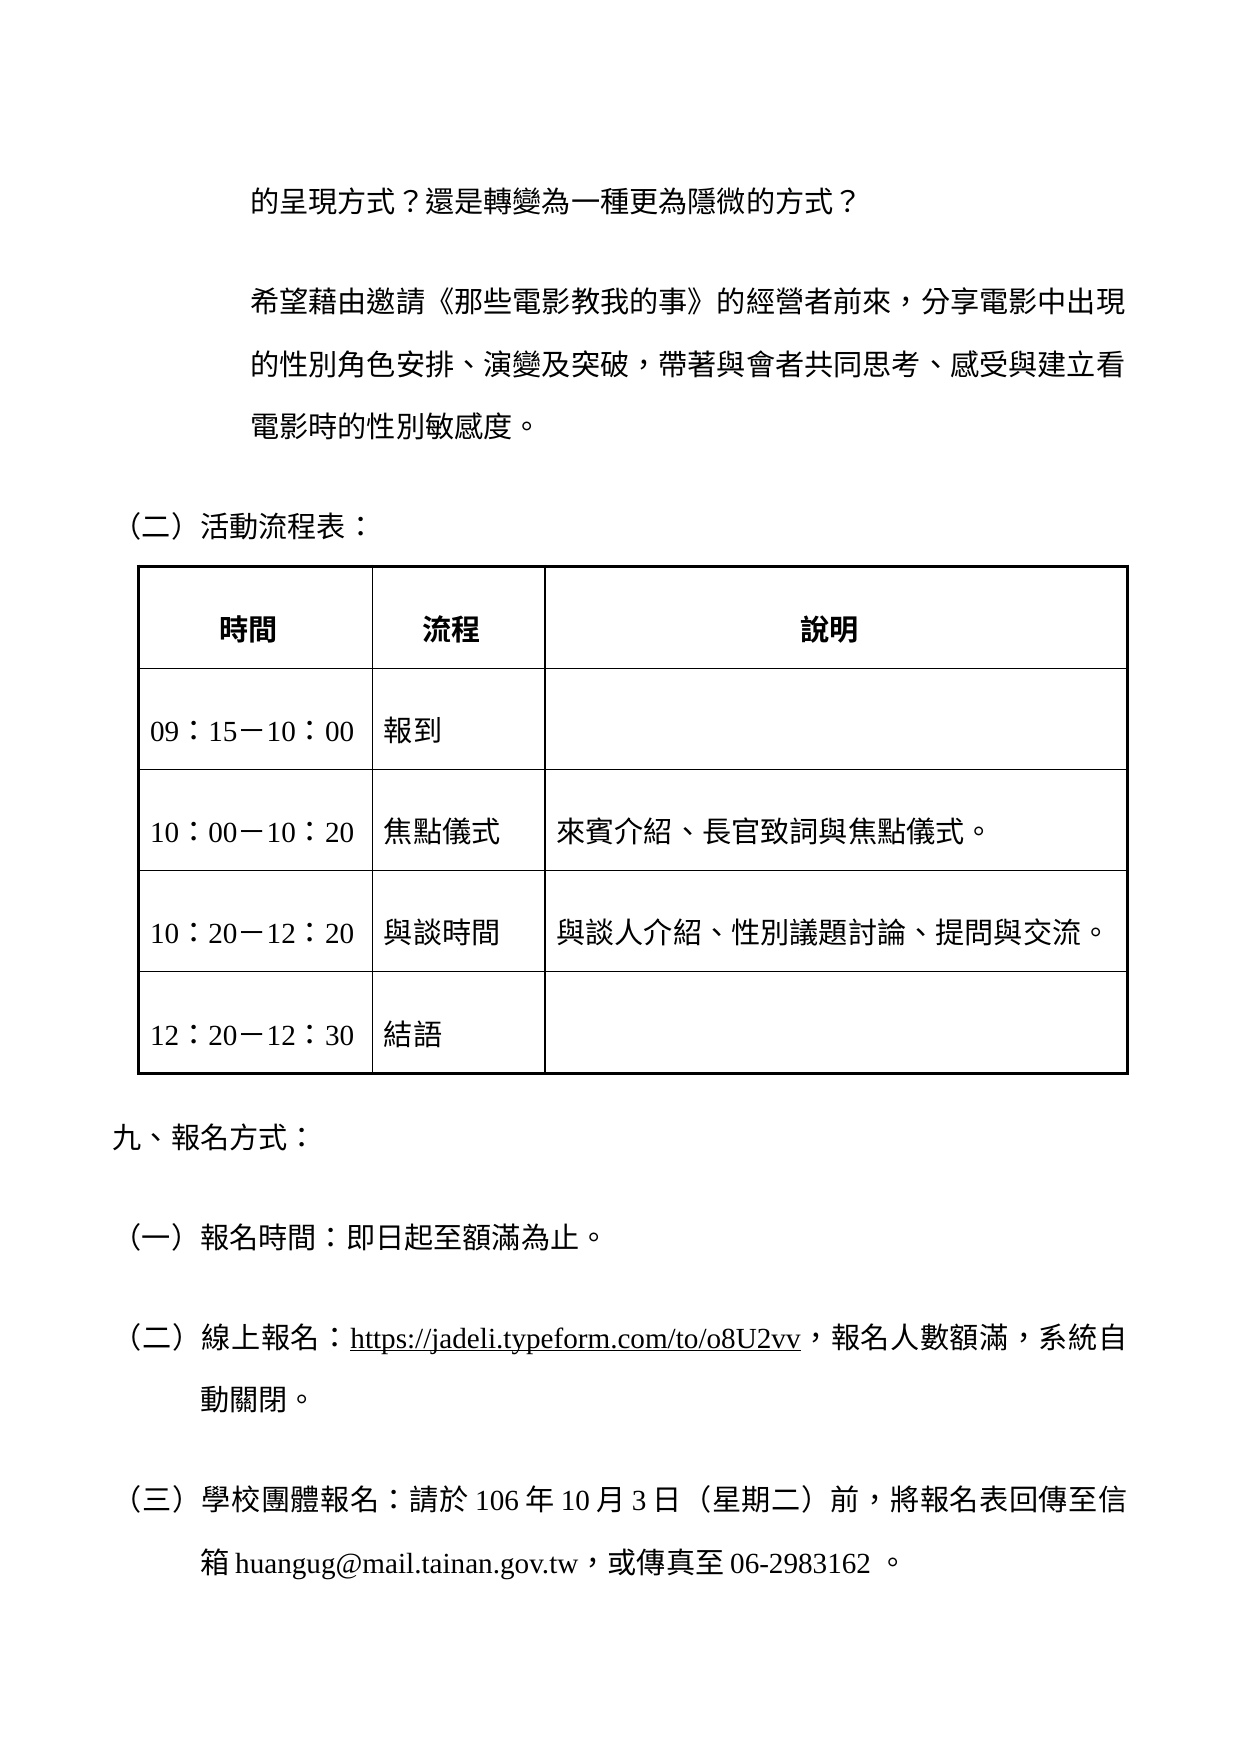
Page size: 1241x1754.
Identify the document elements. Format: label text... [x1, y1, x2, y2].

table_cell 來賓介紹、長官致詞與焦點儀式。 [546, 770, 1126, 870]
table_cell 09：15－10：00 [140, 669, 372, 769]
table_cell [546, 972, 1126, 1072]
table_cell 報到 [373, 669, 544, 769]
text （三）學校團體報名：請於106年10月3日（星期二）前，將報名表回傳至信箱huangug@mail.tainan.gov.tw，或傳真至06-2983162 。 [112, 1456, 1128, 1581]
text 九、報名方式： [112, 1094, 1128, 1156]
table_cell 10：00－10：20 [140, 770, 372, 870]
table_header 流程 [373, 568, 544, 668]
table_cell 10：20－12：20 [140, 871, 372, 971]
table_header 說明 [546, 568, 1126, 668]
table_cell 與談時間 [373, 871, 544, 971]
text 電影作為流行文化一環，是相當重要的傳播媒介。介紹過近千部電影，寫了3000篇文章而吸引百萬粉絲的媒體社群，從電影中看見了哪些性別議題？有哪些是電影傳達的性別觀點？例如：在電影中女性角色是否一直再製刻板印象？隨著社會的變遷，性別角色是否有了更寬廣的呈現方式？還是轉變為一種更為隱微的方式？ [250, 158, 1128, 221]
text （二）線上報名：https://jadeli.typeform.com/to/o8U2vv，報名人數額滿，系統自動關閉。 [112, 1294, 1128, 1419]
table_cell 與談人介紹、性別議題討論、提問與交流。 [546, 871, 1126, 971]
table_header 時間 [140, 568, 372, 668]
text 希望藉由邀請《那些電影教我的事》的經營者前來，分享電影中出現的性別角色安排、演變及突破，帶著與會者共同思考、感受與建立看電影時的性別敏感度。 [250, 258, 1128, 446]
table_cell 焦點儀式 [373, 770, 544, 870]
table_cell [546, 669, 1126, 769]
table_cell 12：20－12：30 [140, 972, 372, 1072]
text （一）報名時間：即日起至額滿為止。 [112, 1194, 1128, 1256]
text （二）活動流程表： [112, 483, 1128, 546]
table_cell 結語 [373, 972, 544, 1072]
